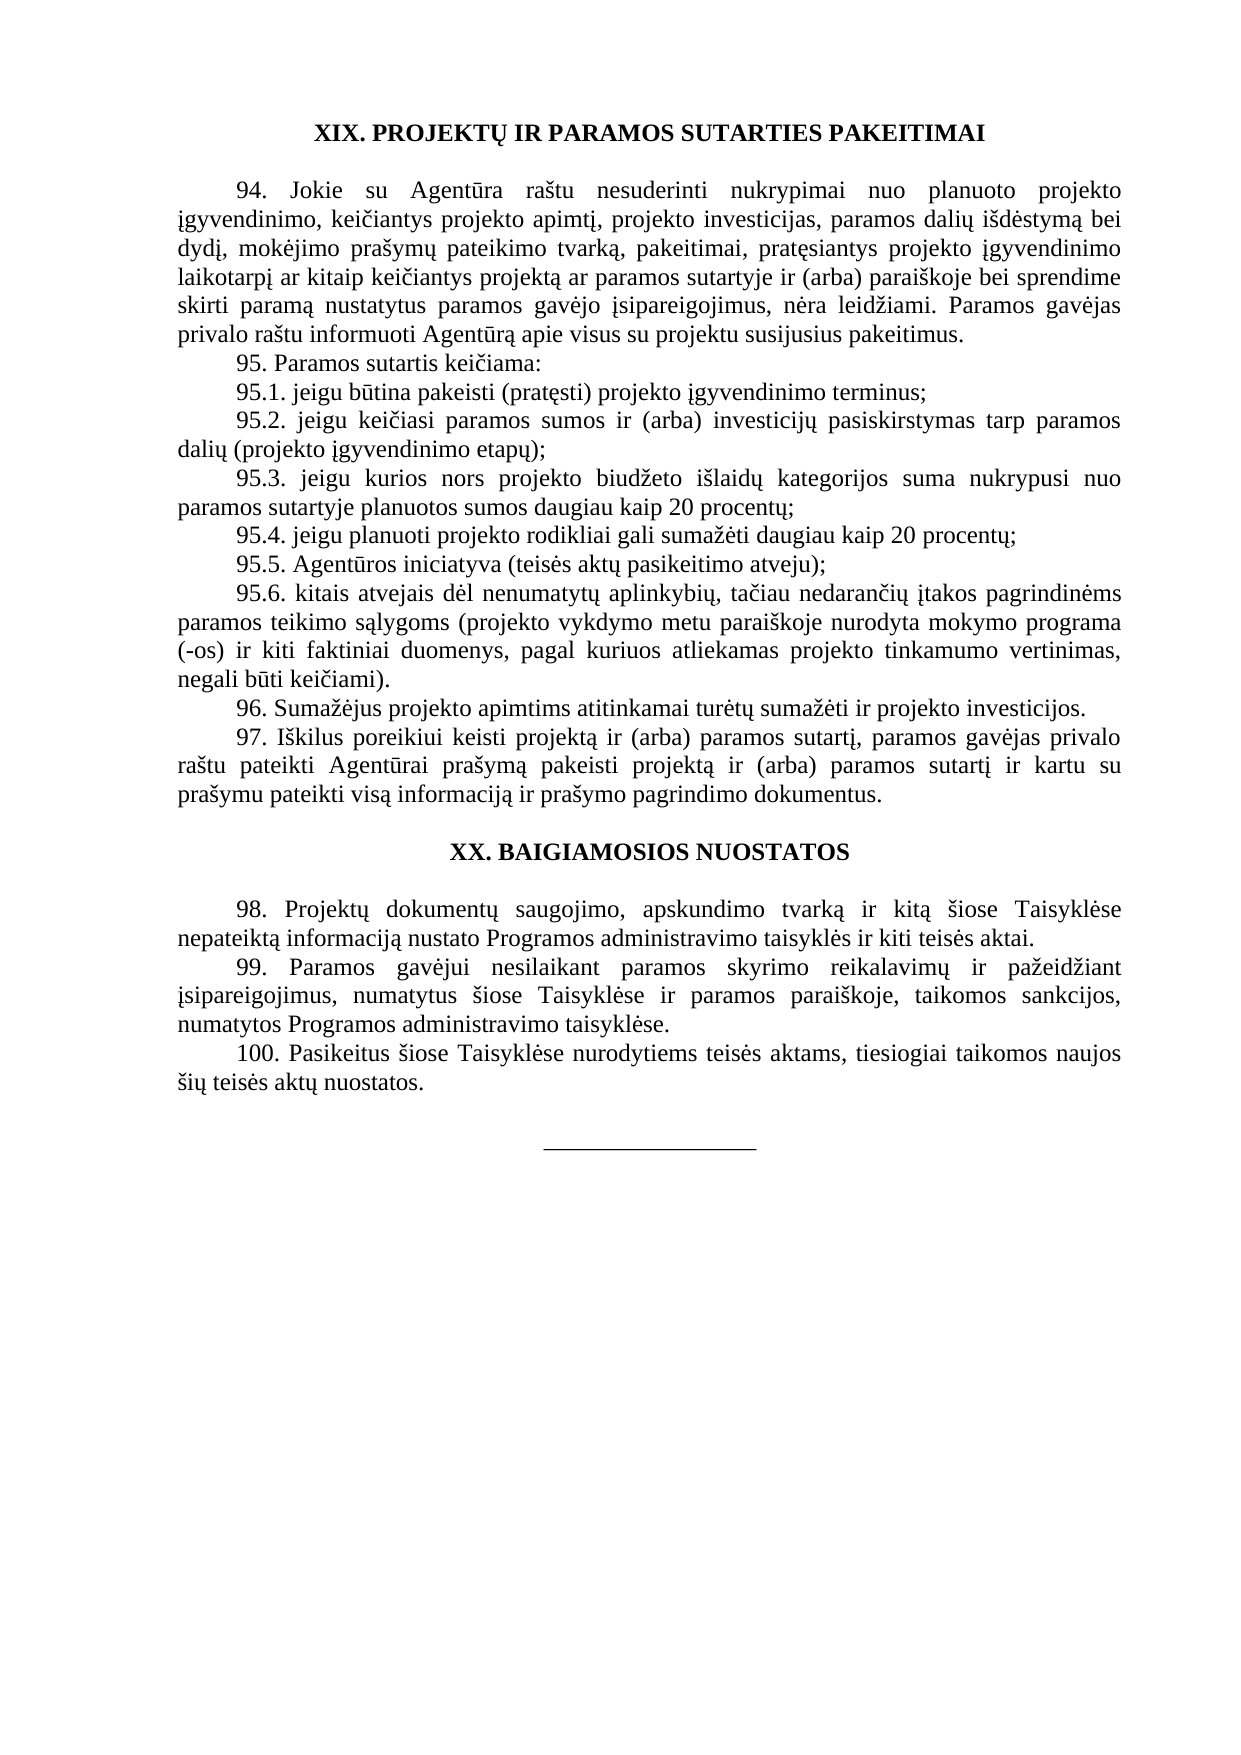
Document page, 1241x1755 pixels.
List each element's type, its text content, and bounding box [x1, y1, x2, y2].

text 95.2. jeigu keičiasi paramos sumos ir (arba) investicijų pasiskirstymas tarp paramos dalių (projekto įgyvendinimo etapų); [177, 406, 1122, 463]
text 95.6. kitais atvejais dėl nenumatytų aplinkybių, tačiau nedarančių įtakos pagrindinėms paramos teikimo sąlygoms (projekto vykdymo metu paraiškoje nurodyta mokymo programa (-os) ir kiti faktiniai duomenys, pagal kuriuos atliekamas projekto tinkamumo vertinimas, negali būti keičiami). [177, 578, 1122, 693]
text XX. BAIGIAMOSIOS NUOSTATOS [177, 837, 1122, 866]
text 99. Paramos gavėjui nesilaikant paramos skyrimo reikalavimų ir pažeidžiant įsipareigojimus, numatytus šiose Taisyklėse ir paramos paraiškoje, taikomos sankcijos, numatytos Programos administravimo taisyklėse. [177, 952, 1122, 1038]
text 94. Jokie su Agentūra raštu nesuderinti nukrypimai nuo planuoto projekto įgyvendinimo, keičiantys projekto apimtį, projekto investicijas, paramos dalių išdėstymą bei dydį, mokėjimo prašymų pateikimo tvarką, pakeitimai, pratęsiantys projekto įgyvendinimo laikotarpį ar kitaip keičiantys projektą ar paramos sutartyje ir (arba) paraiškoje bei sprendime skirti paramą nustatytus paramos gavėjo įsipareigojimus, nėra leidžiami. Paramos gavėjas privalo raštu informuoti Agentūrą apie visus su projektu susijusius pakeitimus. [177, 176, 1122, 348]
text 96. Sumažėjus projekto apimtims atitinkamai turėtų sumažėti ir projekto investicijos. [177, 693, 1122, 722]
text XIX. Projektų ir paramos sutarties pakeitimai [177, 118, 1122, 147]
text 95.4. jeigu planuoti projekto rodikliai gali sumažėti daugiau kaip 20 procentų; [177, 521, 1122, 549]
text _________________ [177, 1124, 1122, 1153]
text 95. Paramos sutartis keičiama: [177, 348, 1122, 377]
text 95.3. jeigu kurios nors projekto biudžeto išlaidų kategorijos suma nukrypusi nuo paramos sutartyje planuotos sumos daugiau kaip 20 procentų; [177, 463, 1122, 521]
text 98. Projektų dokumentų saugojimo, apskundimo tvarką ir kitą šiose Taisyklėse nepateiktą informaciją nustato Programos administravimo taisyklės ir kiti teisės aktai. [177, 894, 1122, 952]
text 100. Pasikeitus šiose Taisyklėse nurodytiems teisės aktams, tiesiogiai taikomos naujos šių teisės aktų nuostatos. [177, 1038, 1122, 1096]
text 95.5. Agentūros iniciatyva (teisės aktų pasikeitimo atveju); [177, 549, 1122, 578]
text 95.1. jeigu būtina pakeisti (pratęsti) projekto įgyvendinimo terminus; [177, 377, 1122, 406]
text 97. Iškilus poreikiui keisti projektą ir (arba) paramos sutartį, paramos gavėjas privalo raštu pateikti Agentūrai prašymą pakeisti projektą ir (arba) paramos sutartį ir kartu su prašymu pateikti visą informaciją ir prašymo pagrindimo dokumentus. [177, 722, 1122, 808]
